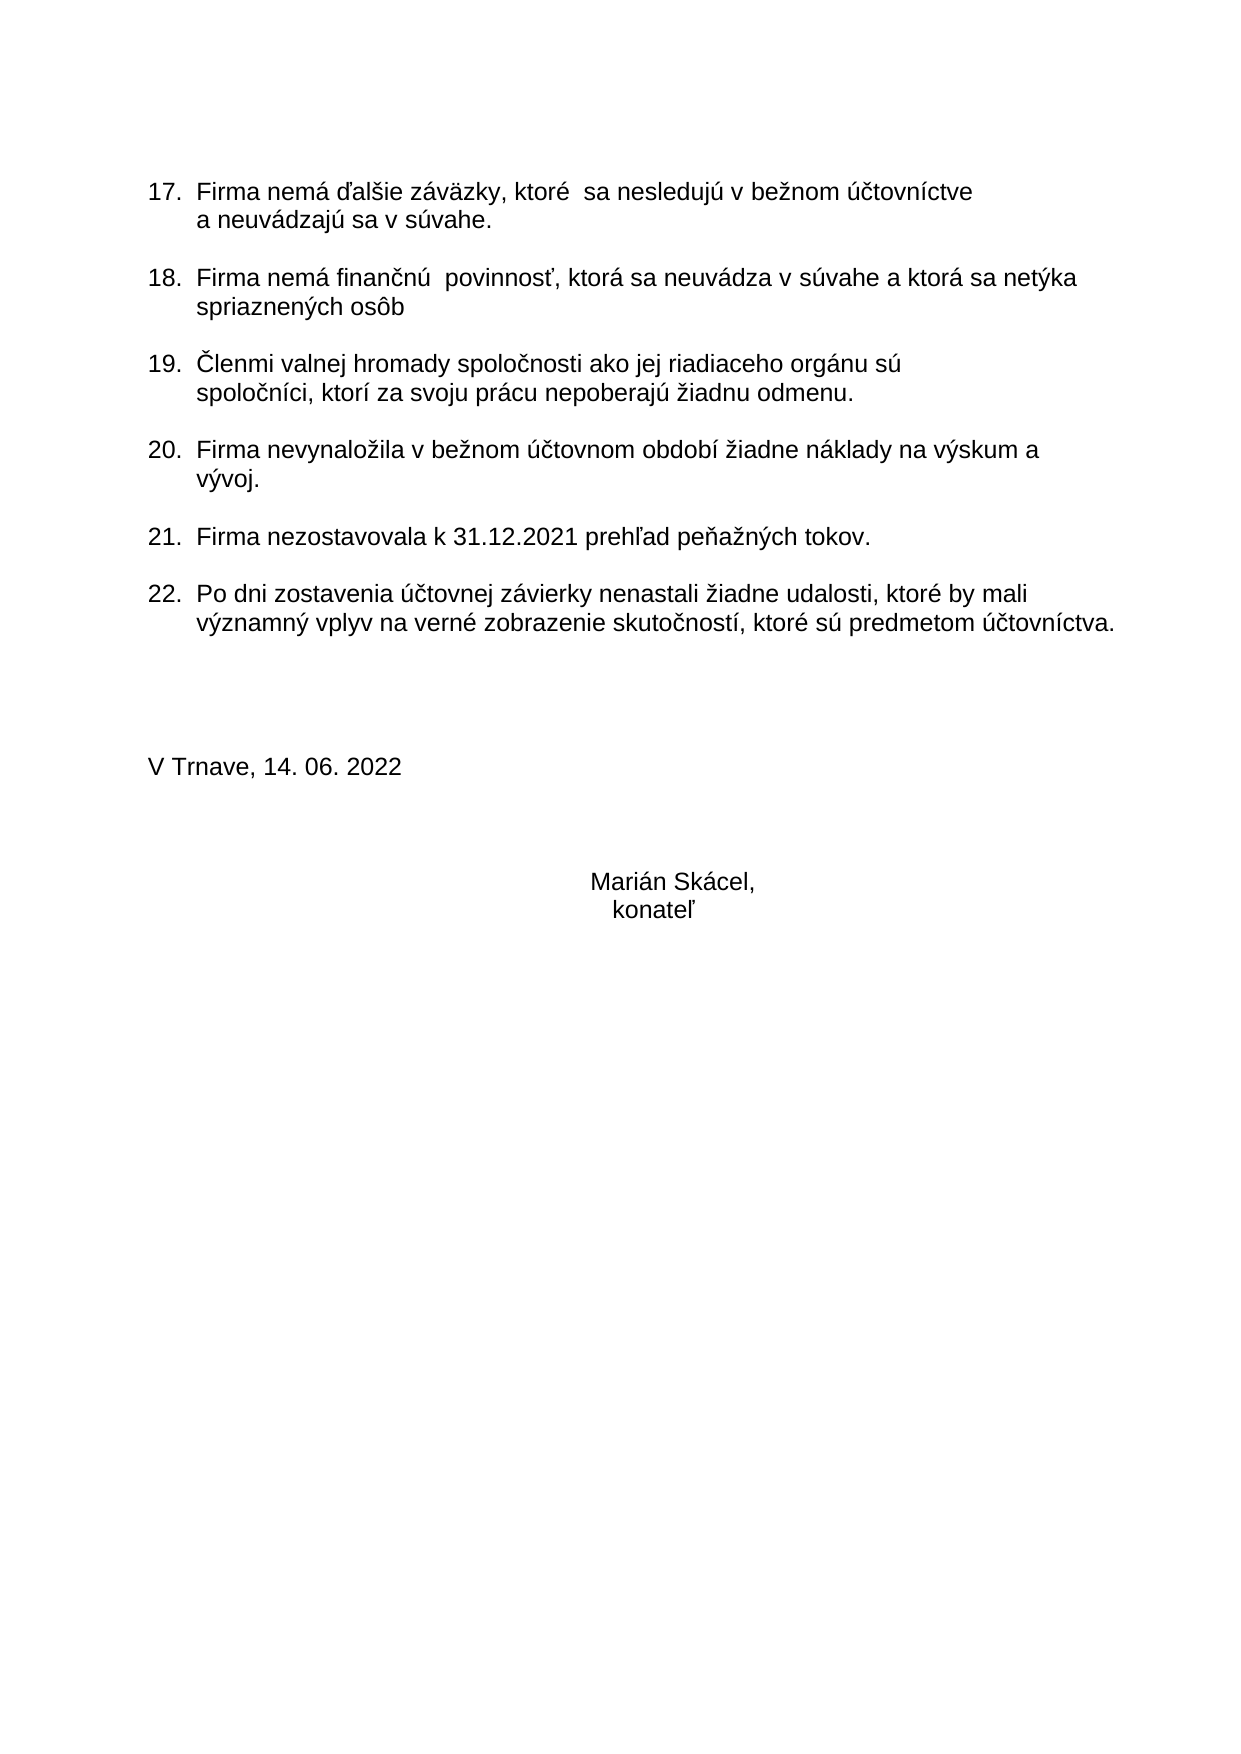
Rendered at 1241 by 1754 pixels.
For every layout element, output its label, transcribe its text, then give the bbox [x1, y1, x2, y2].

text spoločníci, ktorí za svoju prácu nepoberajú žiadnu odmenu. [196, 378, 1122, 406]
text Marián Skácel, [148, 866, 1122, 895]
text a neuvádzajú sa v súvahe. [196, 205, 1122, 234]
list Firma nevynaložila v bežnom účtovnom období žiadne náklady na výskum a [148, 435, 1122, 464]
text spriaznených osôb [196, 291, 1122, 320]
list Po dni zostavenia účtovnej závierky nenastali žiadne udalosti, ktoré by mali významný vplyv na verné zobrazenie skutočností, ktoré sú predmetom účtovníctva. [148, 579, 1122, 636]
list Firma nemá ďalšie záväzky, ktoré sa nesledujú v bežnom účtovníctve [148, 176, 1122, 205]
list Firma nemá finančnú povinnosť, ktorá sa neuvádza v súvahe a ktorá sa netýka [148, 263, 1122, 291]
text V Trnave, 14. 06. 2022 [148, 751, 1122, 780]
list Členmi valnej hromady spoločnosti ako jej riadiaceho orgánu sú [148, 349, 1122, 378]
list Firma nezostavovala k 31.12.2021 prehľad peňažných tokov. [148, 521, 1122, 550]
text konateľ [148, 895, 1122, 924]
text vývoj. [148, 464, 1122, 493]
